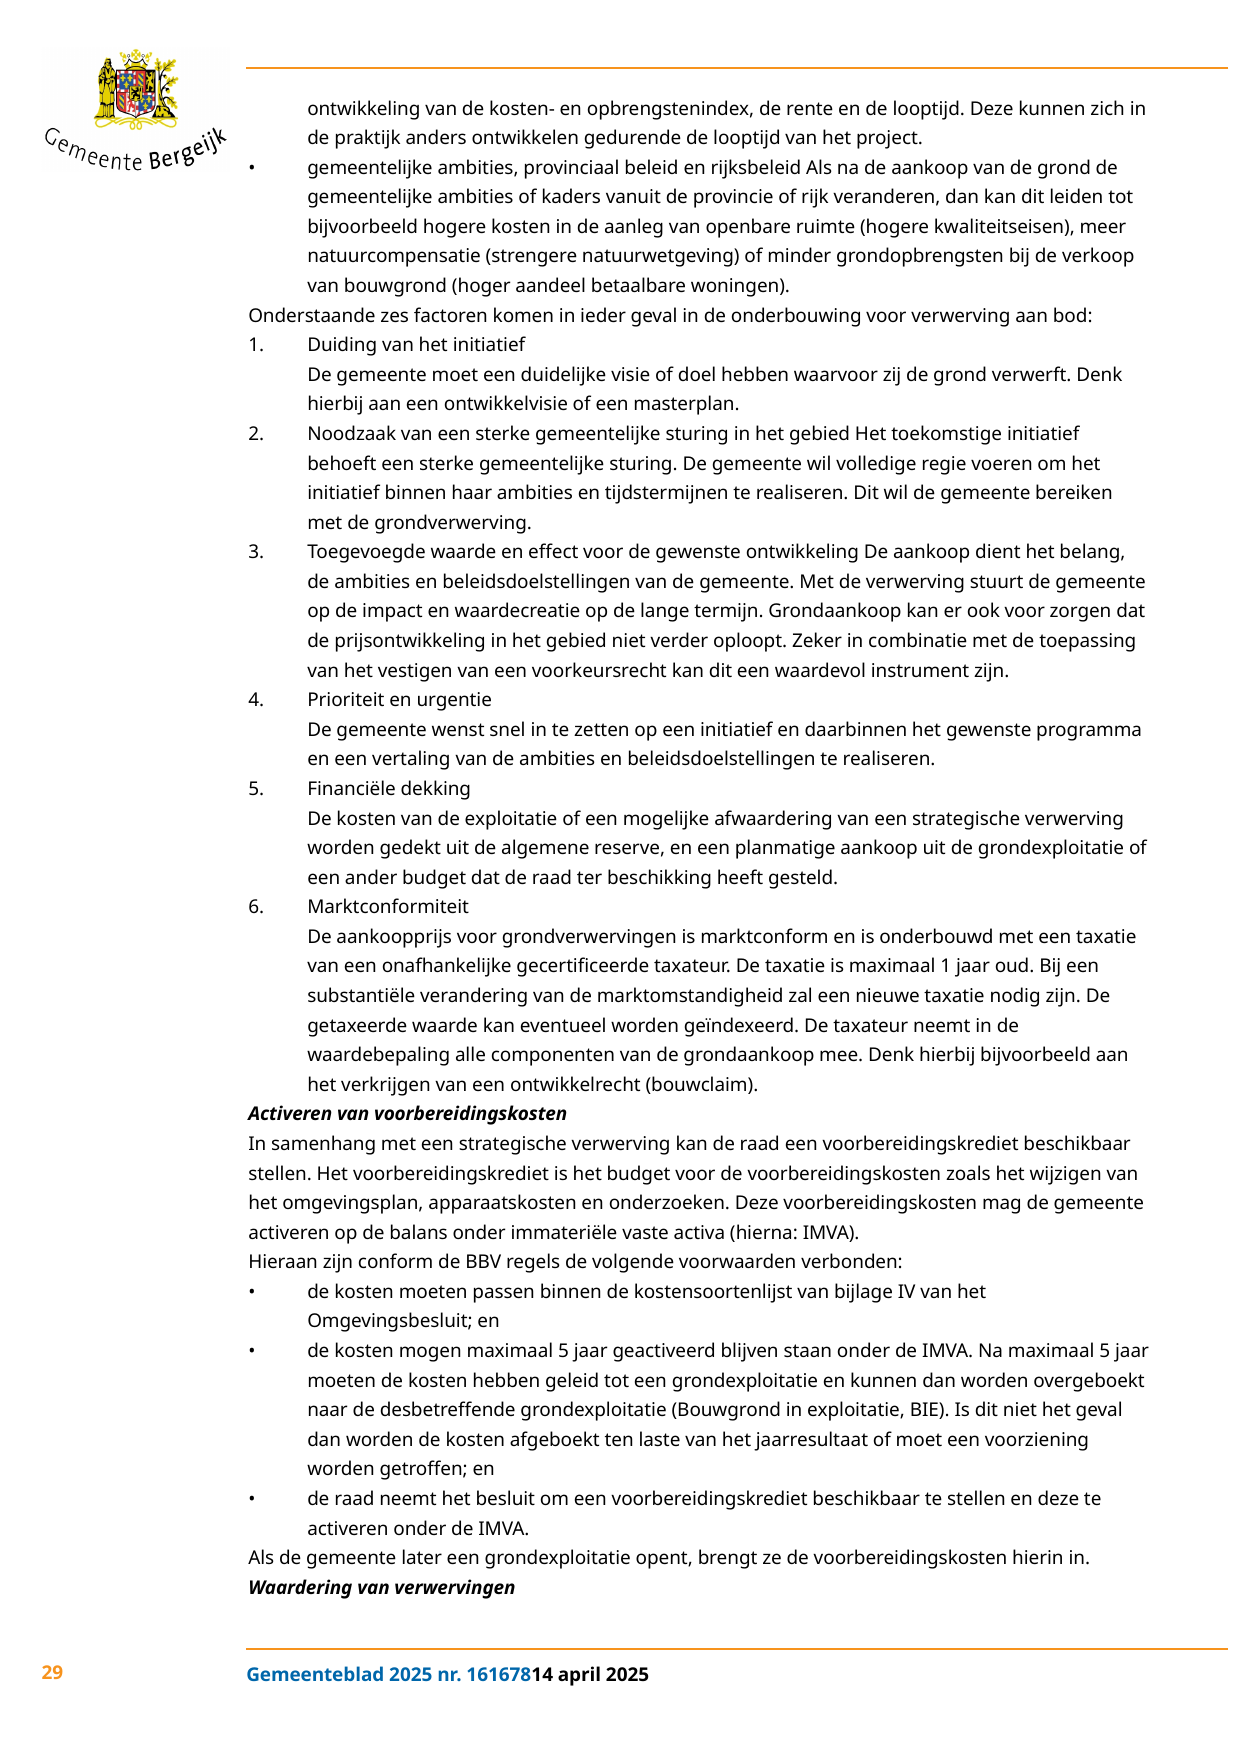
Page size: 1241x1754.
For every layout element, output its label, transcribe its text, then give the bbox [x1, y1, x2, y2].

list De kosten van de exploitatie of een mogelijke afwaardering van een strategische verwerving worden gedekt uit de algemene reserve, en een planmatige aankoop uit de grondexploitatie of een ander budget dat de raad ter beschikking heeft gesteld. [248, 805, 1152, 890]
list De gemeente wenst snel in te zetten op een initiatief en daarbinnen het gewenste programma en een vertaling van de ambities en beleidsdoelstellingen te realiseren. [248, 716, 1152, 771]
text Waardering van verwervingen [248, 1574, 1152, 1600]
text Onderstaande zes factoren komen in ieder geval in de onderbouwing voor verwerving aan bod: [248, 302, 1152, 328]
list De aankoopprijs voor grondverwervingen is marktconform en is onderbouwd met een taxatie van een onafhankelijke gecertificeerde taxateur. De taxatie is maximaal 1 jaar oud. Bij een substantiële verandering van de marktomstandigheid zal een nieuwe taxatie nodig zijn. De getaxeerde waarde kan eventueel worden geïndexeerd. De taxateur neemt in de waardebepaling alle componenten van de grondaankoop mee. Denk hierbij bijvoorbeeld aan het verkrijgen van een ontwikkelrecht (bouwclaim). [248, 923, 1152, 1097]
list Duiding van het initiatief [248, 331, 1152, 357]
list Noodzaak van een sterke gemeentelijke sturing in het gebied Het toekomstige initiatief behoeft een sterke gemeentelijke sturing. De gemeente wil volledige regie voeren om het initiatief binnen haar ambities en tijdstermijnen te realiseren. Dit wil de gemeente bereiken met de grondverwerving. [248, 420, 1152, 535]
list gemeentelijke ambities, provinciaal beleid en rijksbeleid Als na de aankoop van de grond de gemeentelijke ambities of kaders vanuit de provincie of rijk veranderen, dan kan dit leiden tot bijvoorbeeld hogere kosten in de aanleg van openbare ruimte (hogere kwaliteitseisen), meer natuurcompensatie (strengere natuurwetgeving) of minder grondopbrengsten bij de verkoop van bouwgrond (hoger aandeel betaalbare woningen). [248, 154, 1152, 298]
list De gemeente moet een duidelijke visie of doel hebben waarvoor zij de grond verwerft. Denk hierbij aan een ontwikkelvisie of een masterplan. [248, 361, 1152, 416]
list Toegevoegde waarde en effect voor de gewenste ontwikkeling De aankoop dient het belang, de ambities en beleidsdoelstellingen van de gemeente. Met de verwerving stuurt de gemeente op de impact en waardecreatie op de lange termijn. Grondaankoop kan er ook voor zorgen dat de prijsontwikkeling in het gebied niet verder oploopt. Zeker in combinatie met de toepassing van het vestigen van een voorkeursrecht kan dit een waardevol instrument zijn. [248, 538, 1152, 683]
list de kosten moeten passen binnen de kostensoortenlijst van bijlage IV van het Omgevingsbesluit; en [248, 1278, 1152, 1333]
list ontwikkeling van de kosten- en opbrengstenindex, de rente en de looptijd. Deze kunnen zich in de praktijk anders ontwikkelen gedurende de looptijd van het project. [248, 95, 1152, 150]
list de kosten mogen maximaal 5 jaar geactiveerd blijven staan onder de IMVA. Na maximaal 5 jaar moeten de kosten hebben geleid tot een grondexploitatie en kunnen dan worden overgeboekt naar de desbetreffende grondexploitatie (Bouwgrond in exploitatie, BIE). Is dit niet het geval dan worden de kosten afgeboekt ten laste van het jaarresultaat of moet een voorziening worden getroffen; en [248, 1337, 1152, 1481]
text In samenhang met een strategische verwerving kan de raad een voorbereidingskrediet beschikbaar stellen. Het voorbereidingskrediet is het budget voor de voorbereidingskosten zoals het wijzigen van het omgevingsplan, apparaatskosten en onderzoeken. Deze voorbereidingskosten mag de gemeente activeren op de balans onder immateriële vaste activa (hierna: IMVA). [248, 1130, 1152, 1245]
list Prioriteit en urgentie [248, 686, 1152, 712]
list Financiële dekking [248, 775, 1152, 801]
text Als de gemeente later een grondexploitatie opent, brengt ze de voorbereidingskosten hierin in. [248, 1544, 1152, 1570]
picture [41, 47, 231, 172]
text Hieraan zijn conform de BBV regels de volgende voorwaarden verbonden: [248, 1248, 1152, 1274]
list de raad neemt het besluit om een voorbereidingskrediet beschikbaar te stellen en deze te activeren onder de IMVA. [248, 1485, 1152, 1541]
list Marktconformiteit [248, 893, 1152, 919]
text Activeren van voorbereidingskosten [248, 1101, 1152, 1126]
